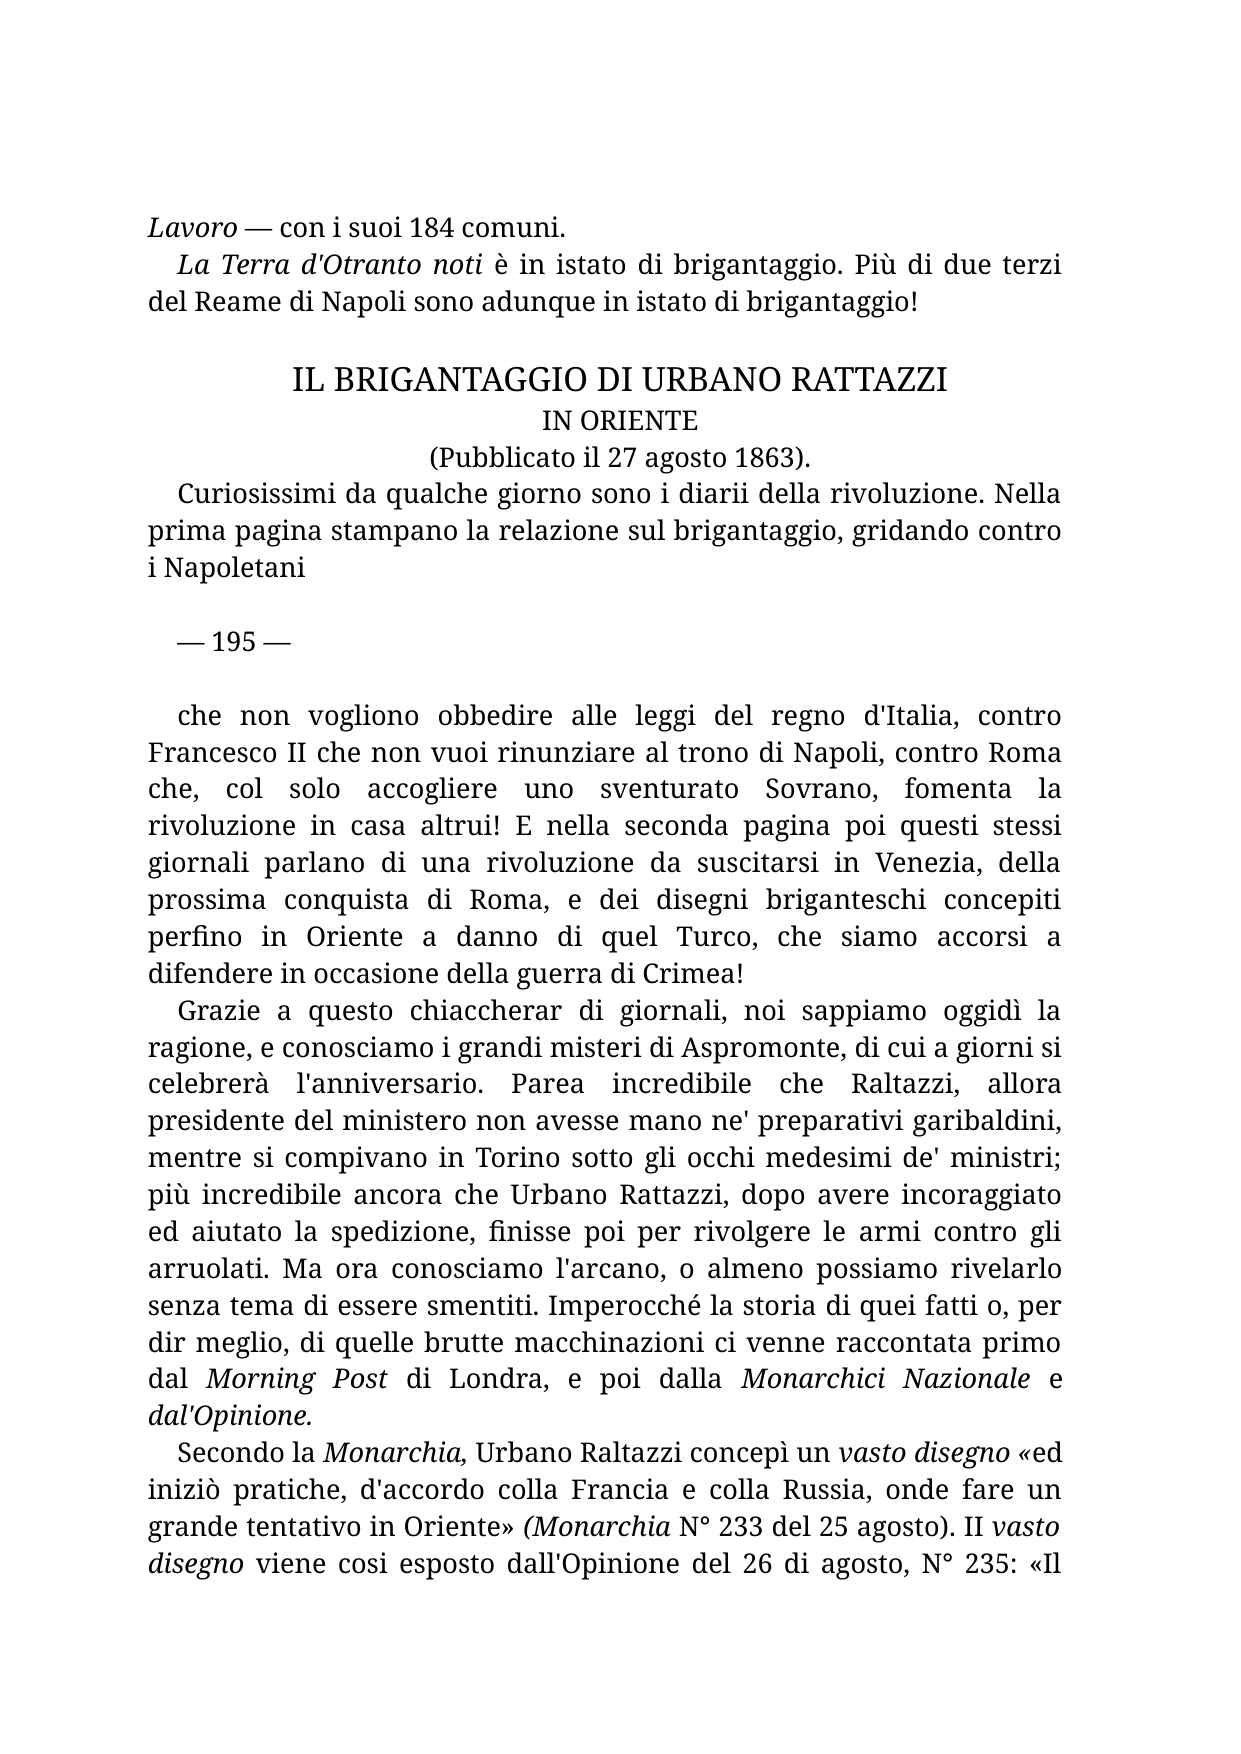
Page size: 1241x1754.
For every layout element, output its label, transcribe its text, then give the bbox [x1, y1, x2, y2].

text Grazie a questo chiaccherar di giornali, noi sappiamo oggidì la ragione, e conosciamo i grandi misteri di Aspromonte, di cui a giorni si celebrerà l'anniversario. Parea incredibile che Raltazzi, allora presidente del ministero non avesse mano ne' preparativi garibaldini, mentre si compivano in Torino sotto gli occhi medesimi de' ministri; più incredibile ancora che Urbano Rattazzi, dopo avere incoraggiato ed aiutato la spedizione, finisse poi per rivolgere le armi contro gli arruolati. Ma ora conosciamo l'arcano, o almeno possiamo rivelarlo senza tema di essere smentiti. Imperocché la storia di quei fatti o, per dir meglio, di quelle brutte macchinazioni ci venne raccontata primo dal Morning Post di Londra, e poi dalla Monarchici Nazionale e dal'Opinione. [148, 991, 1063, 1434]
text La Terra d'Otranto noti è in istato di brigantaggio. Più di due terzi del Reame di Napoli sono adunque in istato di brigantaggio! [148, 245, 1063, 319]
text — 195 — [148, 622, 1063, 659]
text Curiosissimi da qualche giorno sono i diarii della rivoluzione. Nella prima pagina stampano la relazione sul brigantaggio, gridando contro i Napoletani [148, 475, 1063, 586]
text IN ORIENTE [148, 401, 1063, 438]
text Lavoro — con i suoi 184 comuni. [148, 208, 1063, 245]
text che non vogliono obbedire alle leggi del regno d'Italia, contro Francesco II che non vuoi rinunziare al trono di Napoli, contro Roma che, col solo accogliere uno sventurato Sovrano, fomenta la rivoluzione in casa altrui! E nella seconda pagina poi questi stessi giornali parlano di una rivoluzione da suscitarsi in Venezia, della prossima conquista di Roma, e dei disegni briganteschi concepiti perfino in Oriente a danno di quel Turco, che siamo accorsi a difendere in occasione della guerra di Crimea! [148, 696, 1063, 991]
text Secondo la Monarchia, Urbano Raltazzi concepì un vasto disegno «ed iniziò pratiche, d'accordo colla Francia e colla Russia, onde fare un grande tentativo in Oriente» (Monarchia N° 233 del 25 agosto). II vasto disegno viene cosi esposto dall'Opinione del 26 di agosto, N° 235: «Il [148, 1434, 1063, 1581]
text (Pubblicato il 27 agosto 1863). [148, 438, 1063, 475]
text IL BRIGANTAGGIO DI URBANO RATTAZZI [148, 356, 1063, 401]
